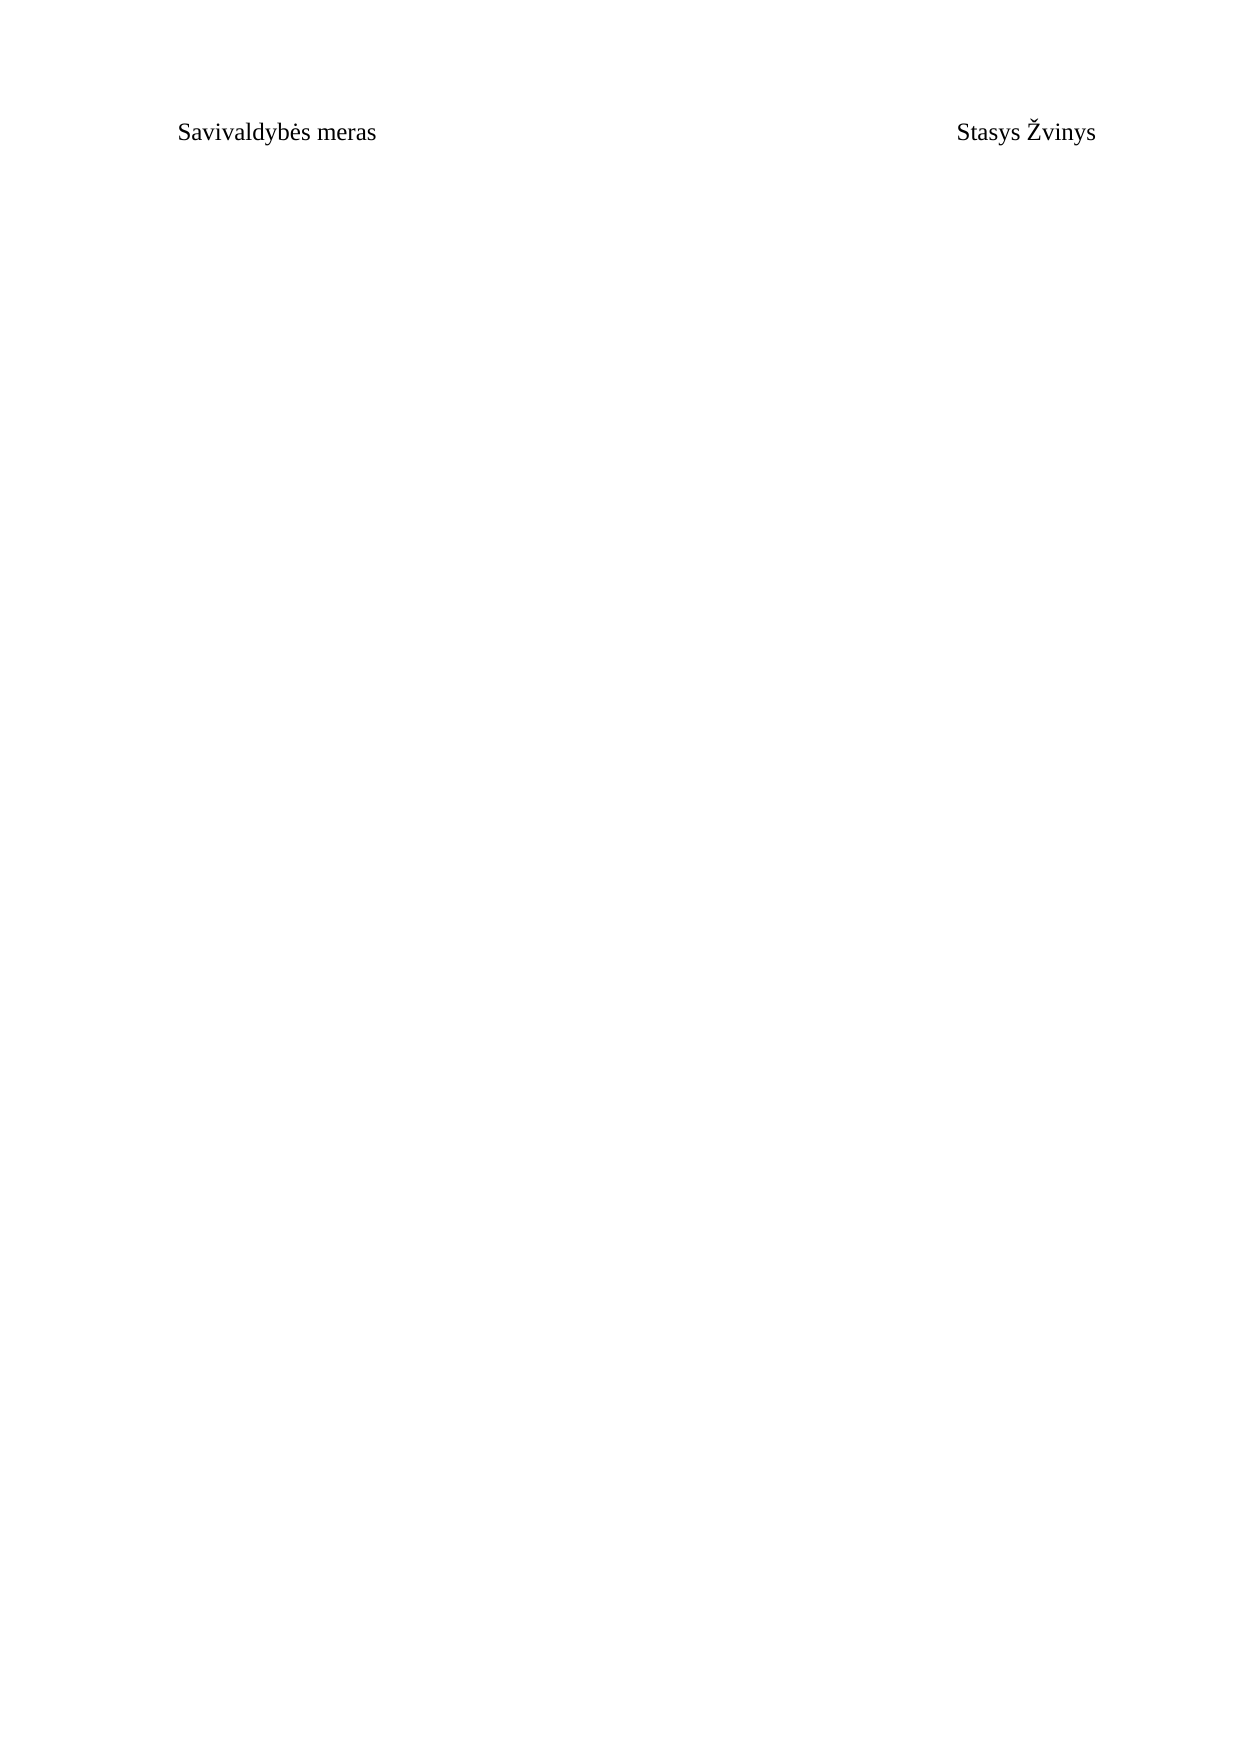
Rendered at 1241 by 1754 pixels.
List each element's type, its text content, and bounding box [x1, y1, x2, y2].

text Savivaldybės meras Stasys Žvinys [177, 117, 1181, 146]
